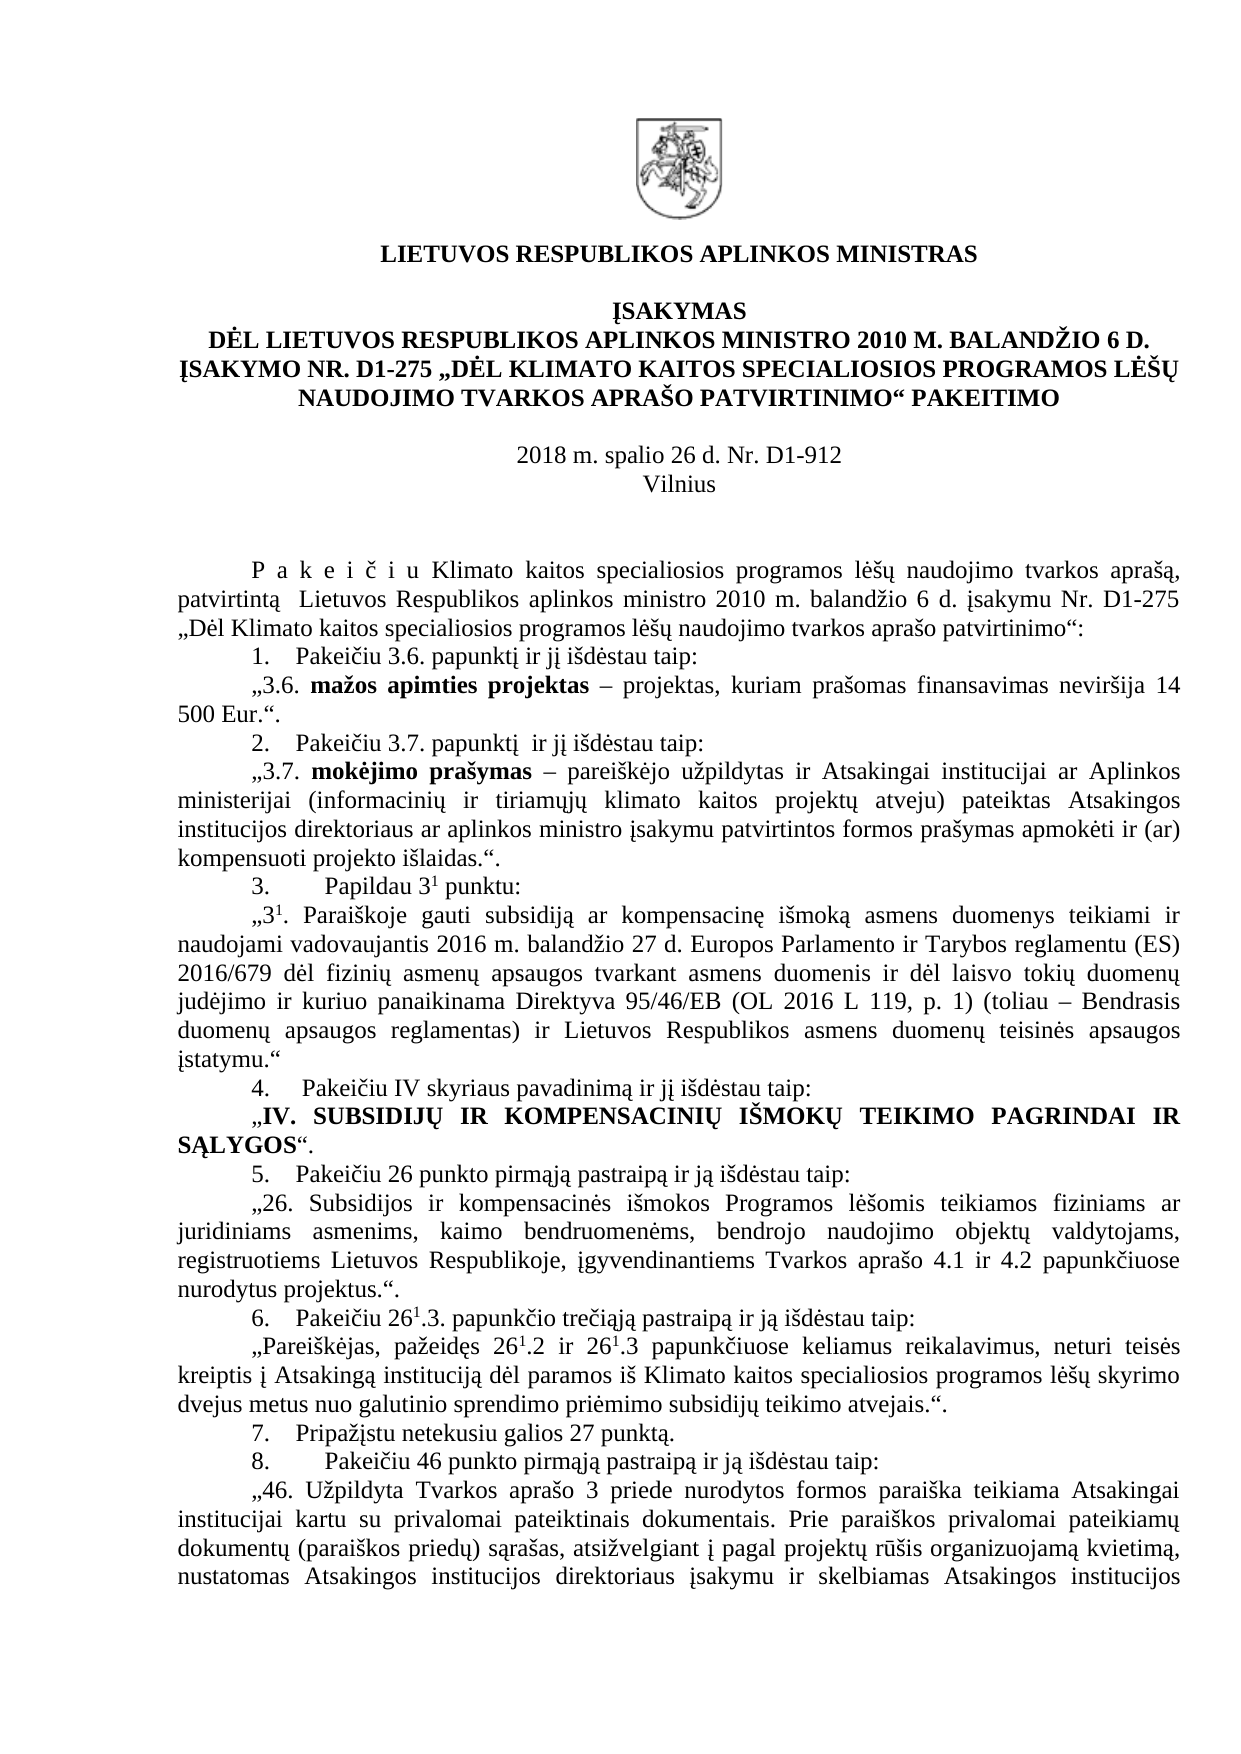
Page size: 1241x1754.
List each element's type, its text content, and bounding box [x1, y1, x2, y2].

text „31. Paraiškoje gauti subsidiją ar kompensacinę išmoką asmens duomenys teikiami ir naudojami vadovaujantis 2016 m. balandžio 27 d. Europos Parlamento ir Tarybos reglamentu (ES) 2016/679 dėl fizinių asmenų apsaugos tvarkant asmens duomenis ir dėl laisvo tokių duomenų judėjimo ir kuriuo panaikinama Direktyva 95/46/EB (OL 2016 L 119, p. 1) (toliau – Bendrasis duomenų apsaugos reglamentas) ir Lietuvos Respublikos asmens duomenų teisinės apsaugos įstatymu.“ [177, 900, 1181, 1073]
text 1. Pakeičiu 3.6. papunktį ir jį išdėstau taip: [177, 641, 1181, 670]
text Vilnius [177, 469, 1181, 498]
text 2. Pakeičiu 3.7. papunktį ir jį išdėstau taip: [177, 728, 1181, 756]
text 7. Pripažįstu netekusiu galios 27 punktą. [177, 1418, 1181, 1446]
text 3. Papildau 31 punktu: [206, 871, 1181, 900]
text „46. Užpildyta Tvarkos aprašo 3 priede nurodytos formos paraiška teikiama Atsakingai institucijai kartu su privalomai pateiktinais dokumentais. Prie paraiškos privalomai pateikiamų dokumentų (paraiškos priedų) sąrašas, atsižvelgiant į pagal projektų rūšis organizuojamą kvietimą, nustatomas Atsakingos institucijos direktoriaus įsakymu ir skelbiamas Atsakingos institucijos [177, 1475, 1181, 1590]
text LIETUVOS RESPUBLIKOS APLINKOS MINISTRAS [177, 239, 1181, 268]
text P a k e i č i u Klimato kaitos specialiosios programos lėšų naudojimo tvarkos aprašą, patvirtintą Lietuvos Respublikos aplinkos ministro 2010 m. balandžio 6 d. įsakymu Nr. D1-275 „Dėl Klimato kaitos specialiosios programos lėšų naudojimo tvarkos aprašo patvirtinimo“: [177, 555, 1181, 641]
text „3.6. mažos apimties projektas – projektas, kuriam prašomas finansavimas neviršija 14 500 Eur.“. [177, 670, 1181, 728]
text ĮSAKYMAS [177, 296, 1181, 325]
text „Pareiškėjas, pažeidęs 261.2 ir 261.3 papunkčiuose keliamus reikalavimus, neturi teisės kreiptis į Atsakingą instituciją dėl paramos iš Klimato kaitos specialiosios programos lėšų skyrimo dvejus metus nuo galutinio sprendimo priėmimo subsidijų teikimo atvejais.“. [177, 1331, 1181, 1418]
text 4. Pakeičiu IV skyriaus pavadinimą ir jį išdėstau taip: [177, 1073, 1181, 1101]
text „3.7. mokėjimo prašymas – pareiškėjo užpildytas ir Atsakingai institucijai ar Aplinkos ministerijai (informacinių ir tiriamųjų klimato kaitos projektų atveju) pateiktas Atsakingos institucijos direktoriaus ar aplinkos ministro įsakymu patvirtintos formos prašymas apmokėti ir (ar) kompensuoti projekto išlaidas.“. [177, 756, 1181, 871]
text DĖL LIETUVOS RESPUBLIKOS APLINKOS MINISTRO 2010 M. BALANDŽIO 6 D. ĮSAKYMO NR. D1-275 „DĖL KLIMATO KAITOS SPECIALIOSIOS PROGRAMOS LĖŠŲ NAUDOJIMO TVARKOS APRAŠO PATVIRTINIMO“ PAKEITIMO [177, 325, 1181, 411]
text „26. Subsidijos ir kompensacinės išmokos Programos lėšomis teikiamos fiziniams ar juridiniams asmenims, kaimo bendruomenėms, bendrojo naudojimo objektų valdytojams, registruotiems Lietuvos Respublikoje, įgyvendinantiems Tvarkos aprašo 4.1 ir 4.2 papunkčiuose nurodytus projektus.“. [177, 1188, 1181, 1303]
text 2018 m. spalio 26 d. Nr. D1-912 [177, 440, 1181, 469]
text 6. Pakeičiu 261.3. papunkčio trečiąją pastraipą ir ją išdėstau taip: [177, 1303, 1181, 1331]
text „IV. SUBSIDIJŲ IR KOMPENSACINIŲ IŠMOKŲ TEIKIMO PAGRINDAI IR SĄLYGOS“. [177, 1101, 1181, 1159]
text 8. Pakeičiu 46 punkto pirmąją pastraipą ir ją išdėstau taip: [206, 1446, 1181, 1475]
text 5. Pakeičiu 26 punkto pirmąją pastraipą ir ją išdėstau taip: [177, 1159, 1181, 1188]
